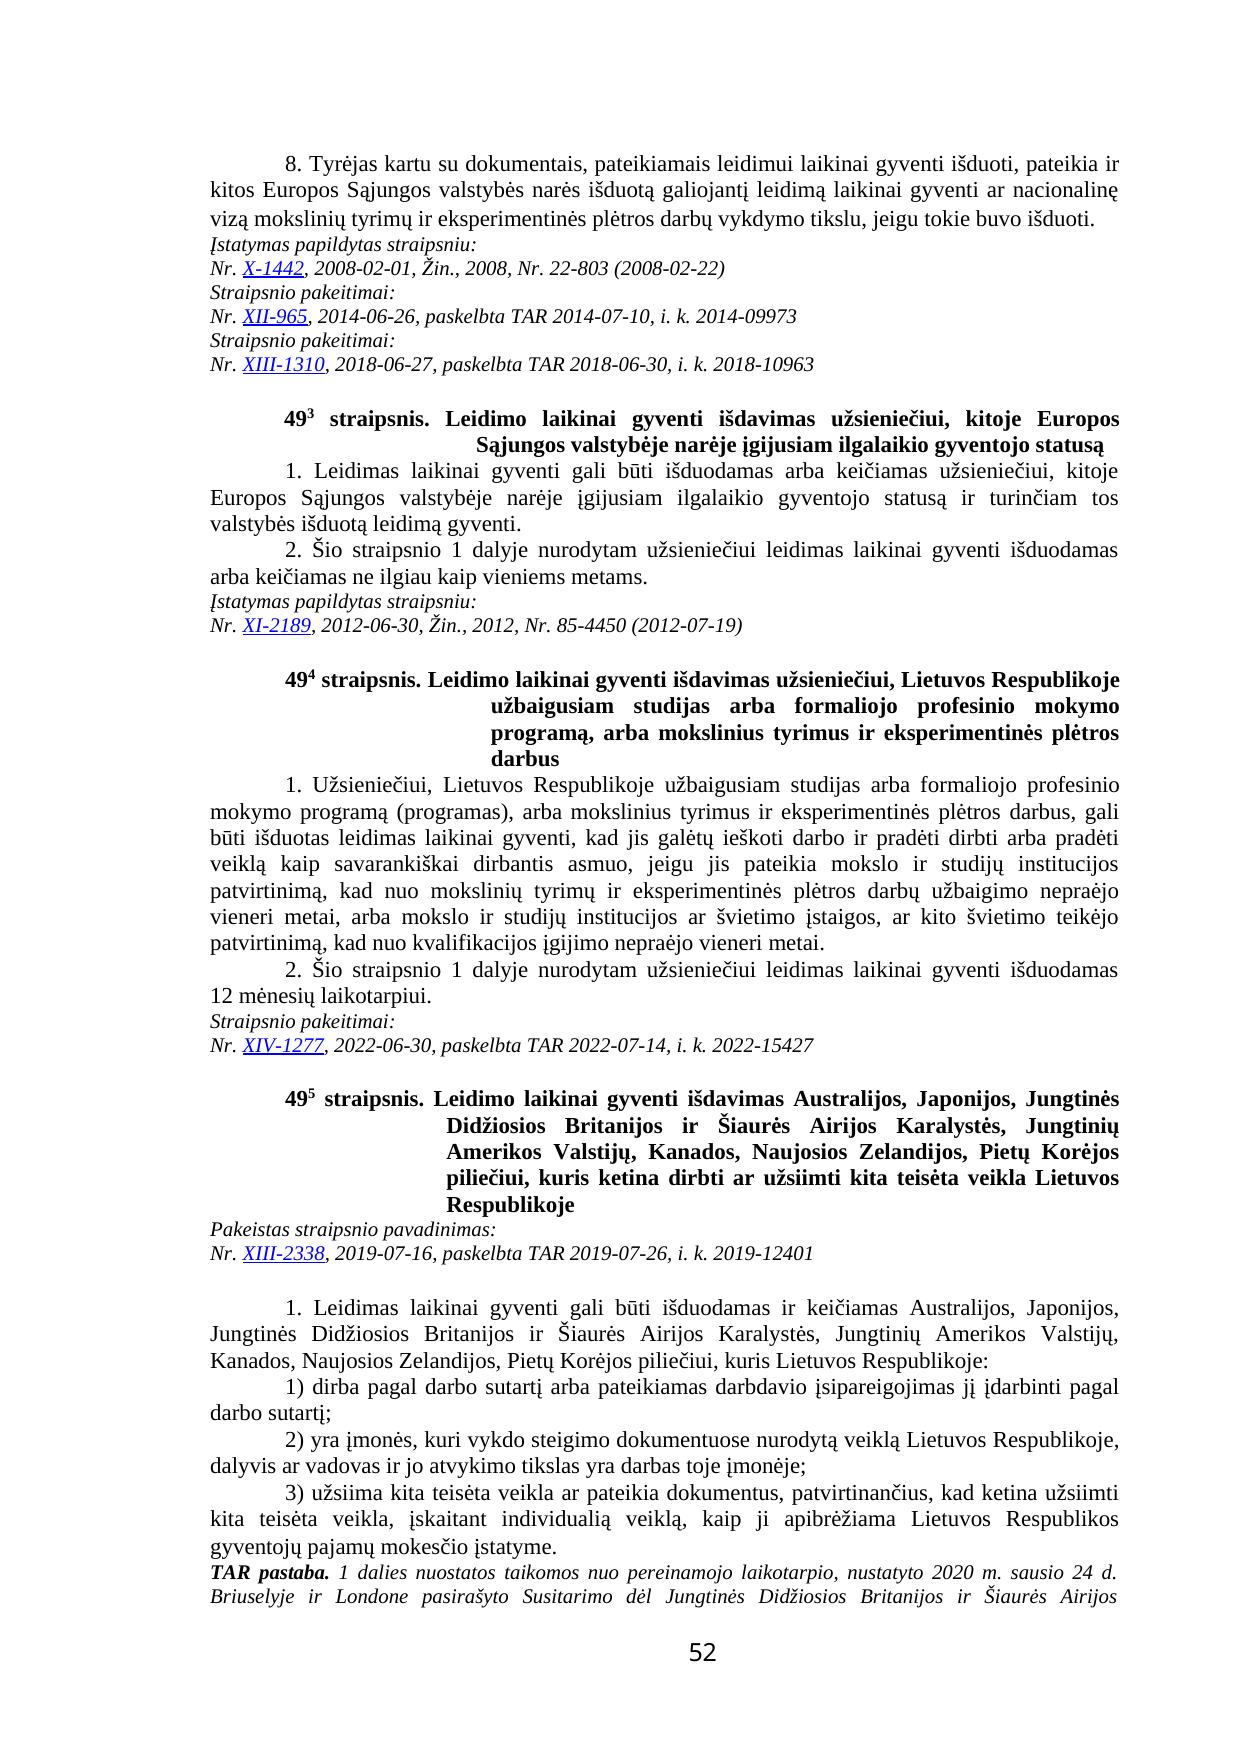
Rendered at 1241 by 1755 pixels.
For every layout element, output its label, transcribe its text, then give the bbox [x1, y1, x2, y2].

text 494 straipsnis. Leidimo laikinai gyventi išdavimas užsieniečiui, Lietuvos Respublikoje užbaigusiam studijas arba formaliojo profesinio mokymo programą, arba mokslinius tyrimus ir eksperimentinės plėtros darbus [285, 666, 1120, 771]
text 3) užsiima kita teisėta veikla ar pateikia dokumentus, patvirtinančius, kad ketina užsiimti kita teisėta veikla, įskaitant individualią veiklą, kaip ji apibrėžiama Lietuvos Respublikos gyventojų pajamų mokesčio įstatyme. [210, 1478, 1120, 1560]
text Nr. XII-965, 2014-06-26, paskelbta TAR 2014-07-10, i. k. 2014-09973 [210, 304, 1120, 328]
text 1. Leidimas laikinai gyventi gali būti išduodamas ir keičiamas Australijos, Japonijos, Jungtinės Didžiosios Britanijos ir Šiaurės Airijos Karalystės, Jungtinių Amerikos Valstijų, Kanados, Naujosios Zelandijos, Pietų Korėjos piliečiui, kuris Lietuvos Respublikoje: [210, 1294, 1120, 1373]
text 495 straipsnis. Leidimo laikinai gyventi išdavimas Australijos, Japonijos, Jungtinės Didžiosios Britanijos ir Šiaurės Airijos Karalystės, Jungtinių Amerikos Valstijų, Kanados, Naujosios Zelandijos, Pietų Korėjos piliečiui, kuris ketina dirbti ar užsiimti kita teisėta veikla Lietuvos Respublikoje [285, 1085, 1120, 1217]
text Straipsnio pakeitimai: [210, 328, 1120, 352]
text Įstatymas papildytas straipsniu: [210, 231, 1120, 256]
text Nr. XIII-1310, 2018-06-27, paskelbta TAR 2018-06-30, i. k. 2018-10963 [210, 352, 1120, 376]
text Nr. XI-2189, 2012-06-30, Žin., 2012, Nr. 85-4450 (2012-07-19) [210, 613, 1120, 637]
text Nr. XIV-1277, 2022-06-30, paskelbta TAR 2022-07-14, i. k. 2022-15427 [210, 1033, 1120, 1057]
text Nr. X-1442, 2008-02-01, Žin., 2008, Nr. 22-803 (2008-02-22) [210, 256, 1120, 279]
text 2. Šio straipsnio 1 dalyje nurodytam užsieniečiui leidimas laikinai gyventi išduodamas arba keičiamas ne ilgiau kaip vieniems metams. [210, 536, 1120, 589]
text 2. Šio straipsnio 1 dalyje nurodytam užsieniečiui leidimas laikinai gyventi išduodamas 12 mėnesių laikotarpiui. [210, 956, 1120, 1008]
text TAR pastaba. 1 dalies nuostatos taikomos nuo pereinamojo laikotarpio, nustatyto 2020 m. sausio 24 d. Briuselyje ir Londone pasirašyto Susitarimo dėl Jungtinės Didžiosios Britanijos ir Šiaurės Airijos [210, 1560, 1120, 1608]
text 1. Leidimas laikinai gyventi gali būti išduodamas arba keičiamas užsieniečiui, kitoje Europos Sąjungos valstybėje narėje įgijusiam ilgalaikio gyventojo statusą ir turinčiam tos valstybės išduotą leidimą gyventi. [210, 457, 1120, 536]
text Įstatymas papildytas straipsniu: [210, 589, 1120, 613]
text Pakeistas straipsnio pavadinimas: [210, 1217, 1120, 1241]
text Nr. XIII-2338, 2019-07-16, paskelbta TAR 2019-07-26, i. k. 2019-12401 [210, 1241, 1120, 1265]
text 8. Tyrėjas kartu su dokumentais, pateikiamais leidimui laikinai gyventi išduoti, pateikia ir kitos Europos Sąjungos valstybės narės išduotą galiojantį leidimą laikinai gyventi ar nacionalinę vizą mokslinių tyrimų ir eksperimentinės plėtros darbų vykdymo tikslu, jeigu tokie buvo išduoti. [210, 150, 1120, 231]
text Straipsnio pakeitimai: [210, 1008, 1120, 1033]
text 2) yra įmonės, kuri vykdo steigimo dokumentuose nurodytą veiklą Lietuvos Respublikoje, dalyvis ar vadovas ir jo atvykimo tikslas yra darbas toje įmonėje; [210, 1426, 1120, 1478]
text 1. Užsieniečiui, Lietuvos Respublikoje užbaigusiam studijas arba formaliojo profesinio mokymo programą (programas), arba mokslinius tyrimus ir eksperimentinės plėtros darbus, gali būti išduotas leidimas laikinai gyventi, kad jis galėtų ieškoti darbo ir pradėti dirbti arba pradėti veiklą kaip savarankiškai dirbantis asmuo, jeigu jis pateikia mokslo ir studijų institucijos patvirtinimą, kad nuo mokslinių tyrimų ir eksperimentinės plėtros darbų užbaigimo nepraėjo vieneri metai, arba mokslo ir studijų institucijos ar švietimo įstaigos, ar kito švietimo teikėjo patvirtinimą, kad nuo kvalifikacijos įgijimo nepraėjo vieneri metai. [210, 771, 1120, 956]
text Straipsnio pakeitimai: [210, 279, 1120, 304]
text 1) dirba pagal darbo sutartį arba pateikiamas darbdavio įsipareigojimas jį įdarbinti pagal darbo sutartį; [210, 1373, 1120, 1426]
text 493 straipsnis. Leidimo laikinai gyventi išdavimas užsieniečiui, kitoje Europos Sąjungos valstybėje narėje įgijusiam ilgalaikio gyventojo statusą [284, 404, 1120, 457]
